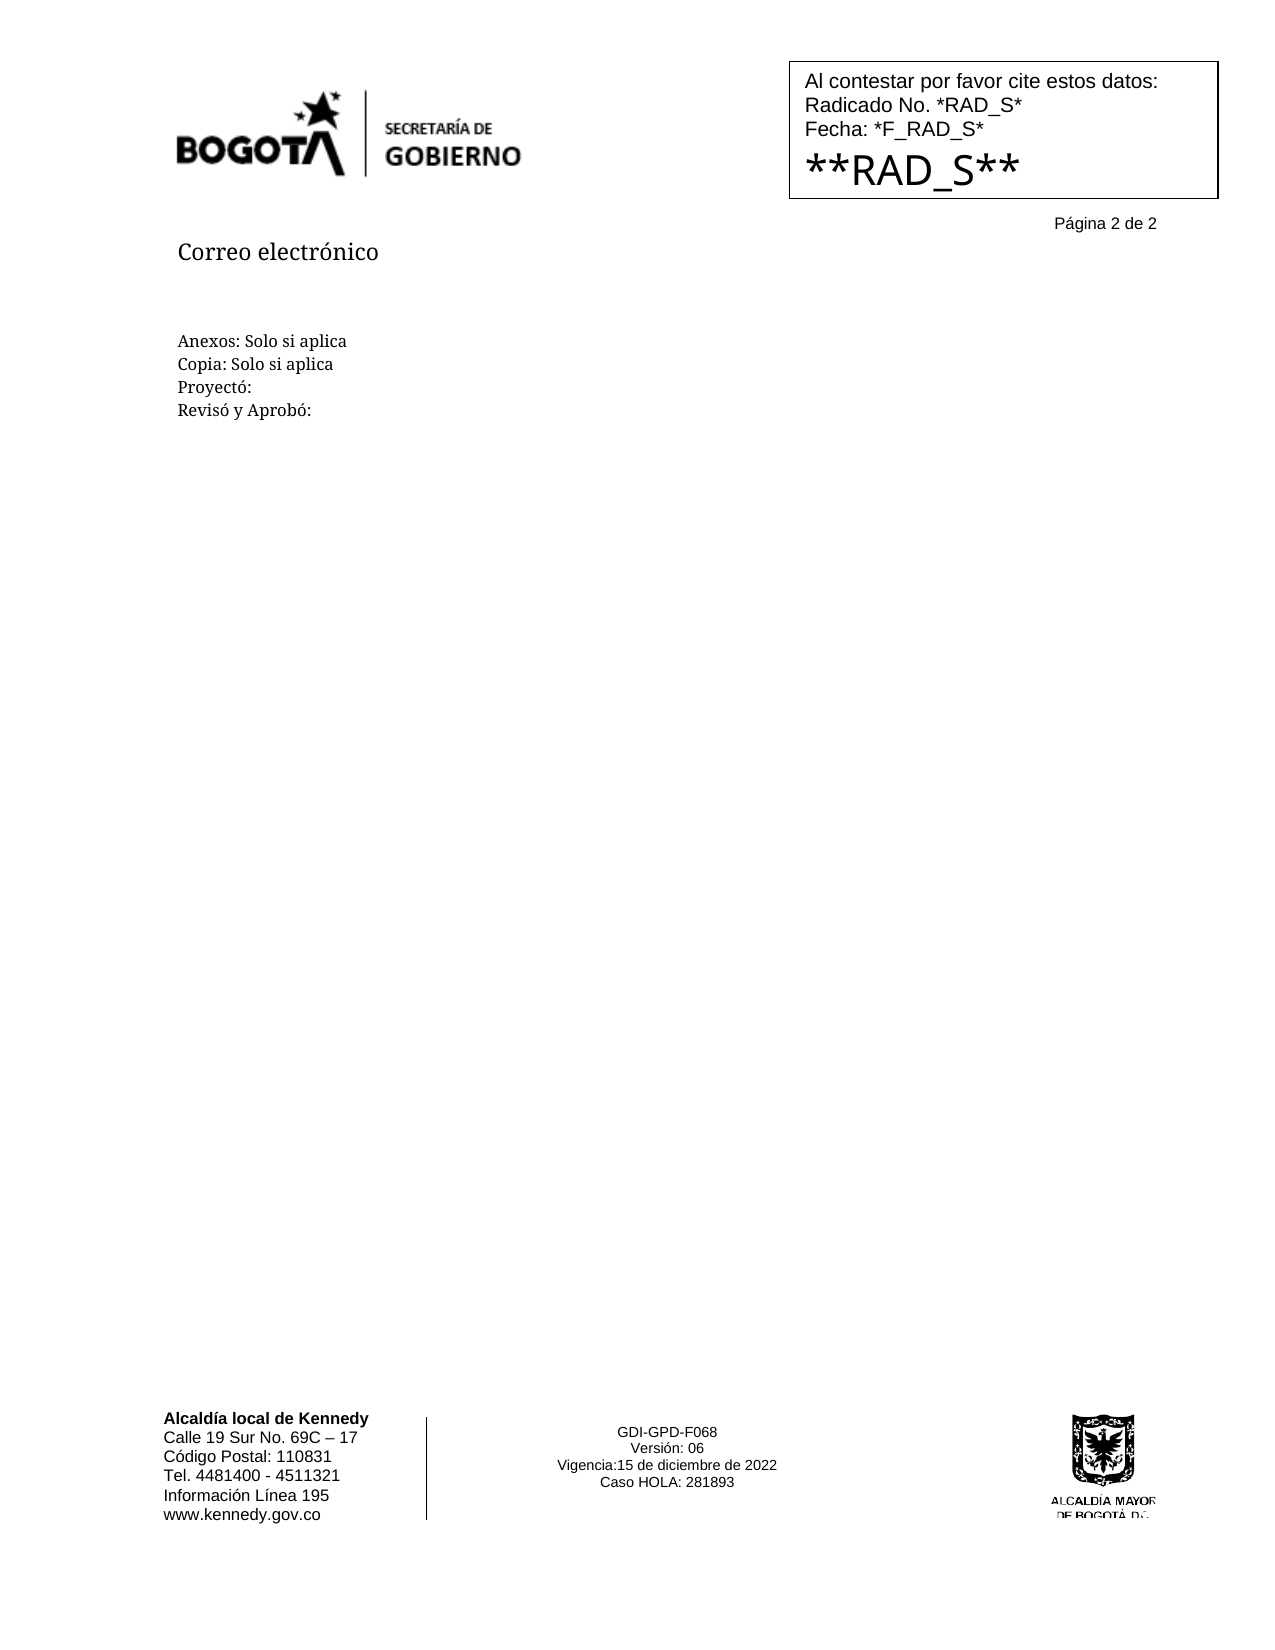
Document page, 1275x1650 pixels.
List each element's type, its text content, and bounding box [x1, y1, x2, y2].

text Anexos: Solo si aplica [177, 330, 1157, 353]
text Correo electrónico [177, 236, 1157, 267]
text Proyectó: [177, 375, 1157, 398]
text Copia: Solo si aplica [177, 353, 1157, 375]
text Revisó y Aprobó: [177, 398, 1157, 421]
